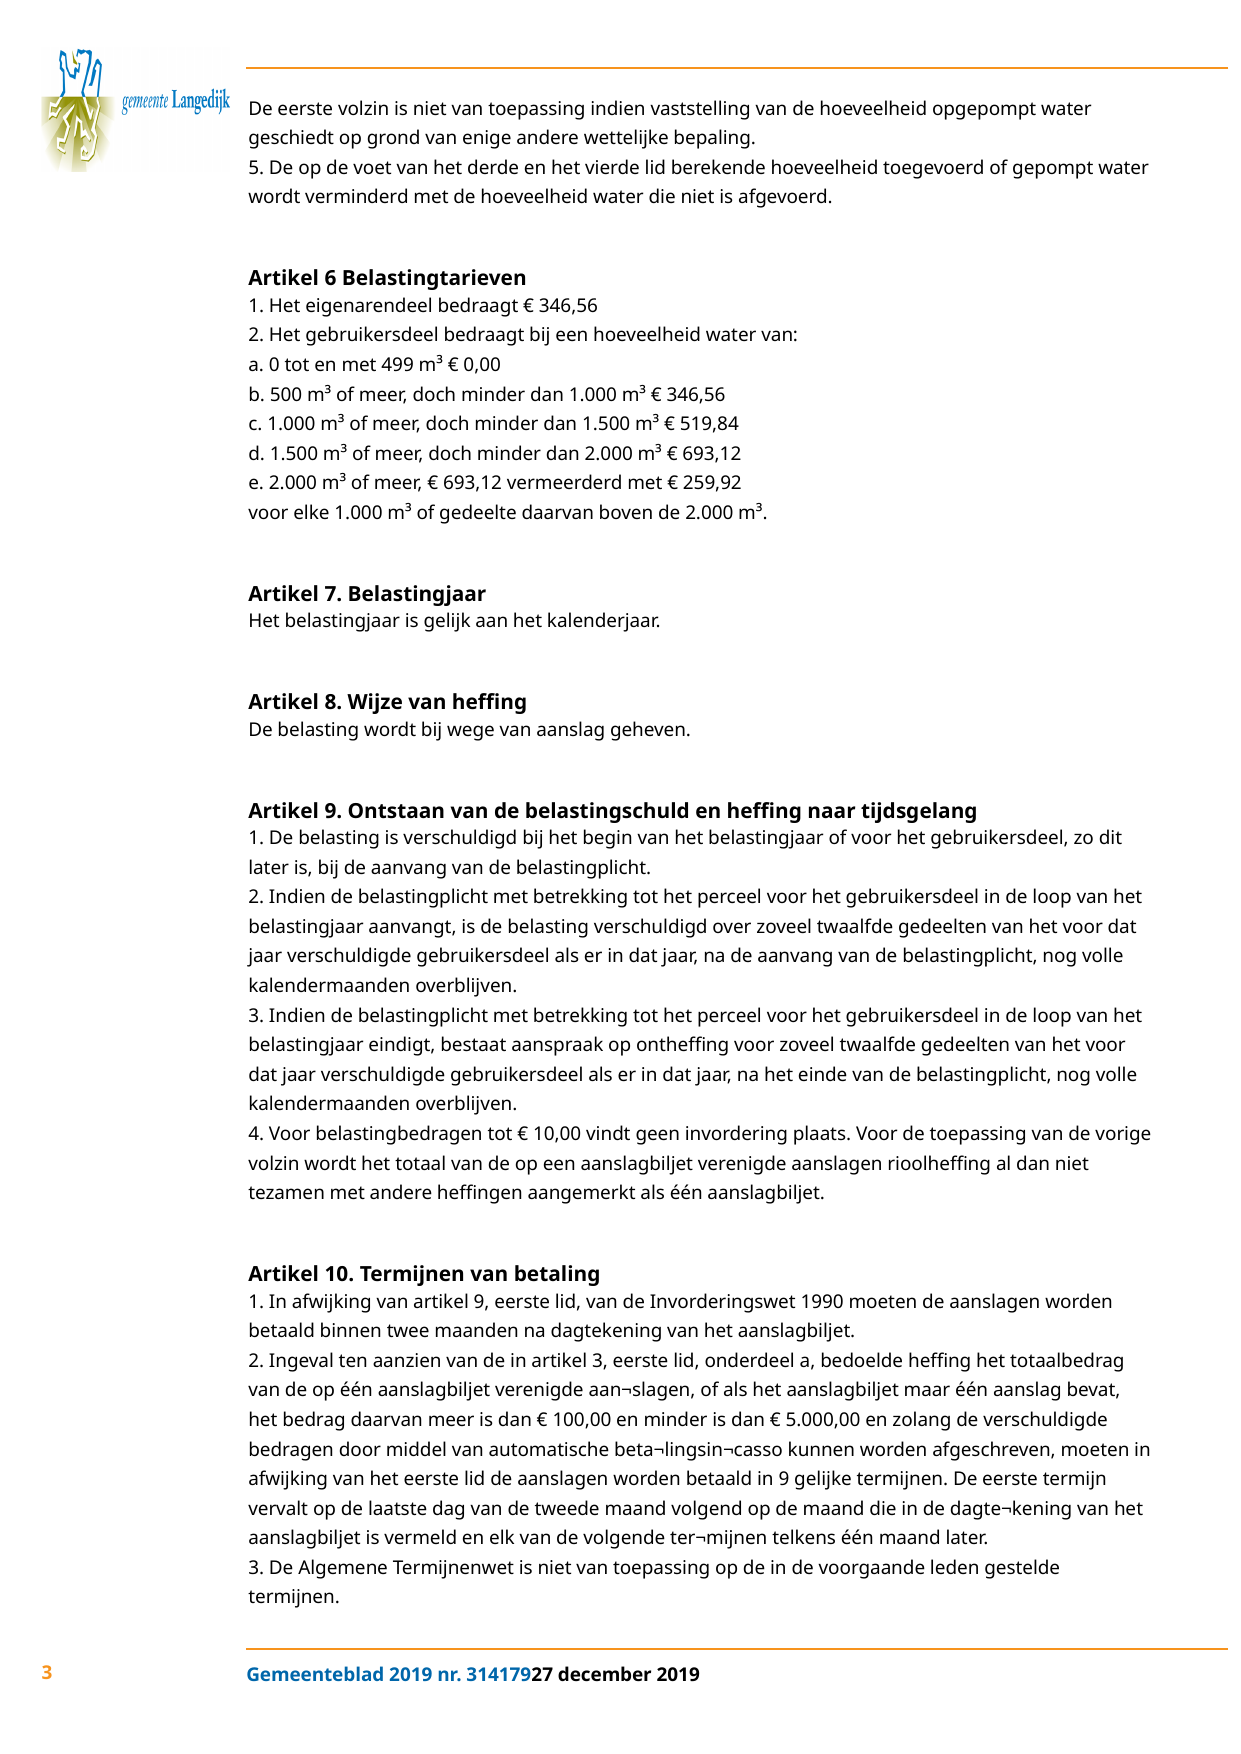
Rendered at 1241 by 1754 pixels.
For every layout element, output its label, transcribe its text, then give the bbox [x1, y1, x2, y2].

text b. 500 m³ of meer, doch minder dan 1.000 m³ € 346,56 [248, 381, 1152, 406]
text Artikel 6 Belastingtarieven [248, 263, 1152, 292]
text 1. In afwijking van artikel 9, eerste lid, van de Invorderingswet 1990 moeten de aanslagen worden betaald binnen twee maanden na dagtekening van het aanslagbiljet. [248, 1288, 1152, 1343]
picture [41, 47, 231, 172]
text voor elke 1.000 m³ of gedeelte daarvan boven de 2.000 m³. [248, 499, 1152, 525]
text Artikel 9. Ontstaan van de belastingschuld en heffing naar tijdsgelang [248, 796, 1152, 824]
text a. 0 tot en met 499 m³ € 0,00 [248, 351, 1152, 377]
text 1. De belasting is verschuldigd bij het begin van het belastingjaar of voor het gebruikersdeel, zo dit later is, bij de aanvang van de belastingplicht. [248, 824, 1152, 880]
text 2. Het gebruikersdeel bedraagt bij een hoeveelheid water van: [248, 322, 1152, 347]
text 5. De op de voet van het derde en het vierde lid berekende hoeveelheid toegevoerd of gepompt water wordt verminderd met de hoeveelheid water die niet is afgevoerd. [248, 154, 1152, 209]
text Artikel 10. Termijnen van betaling [248, 1259, 1152, 1288]
text d. 1.500 m³ of meer, doch minder dan 2.000 m³ € 693,12 [248, 440, 1152, 466]
text 2. Ingeval ten aanzien van de in artikel 3, eerste lid, onderdeel a, bedoelde heffing het totaalbedrag van de op één aanslagbiljet verenigde aan¬slagen, of als het aanslagbiljet maar één aanslag bevat, het bedrag daarvan meer is dan € 100,00 en minder is dan € 5.000,00 en zolang de verschuldigde bedragen door middel van automatische beta¬lingsin¬casso kunnen worden afgeschreven, moeten in afwijking van het eerste lid de aanslagen worden betaald in 9 gelijke termijnen. De eerste termijn vervalt op de laatste dag van de tweede maand volgend op de maand die in de dagte¬kening van het aanslagbiljet is vermeld en elk van de volgende ter¬mijnen telkens één maand later. [248, 1347, 1152, 1550]
text 1. Het eigenarendeel bedraagt € 346,56 [248, 292, 1152, 318]
text e. 2.000 m³ of meer, € 693,12 vermeerderd met € 259,92 [248, 469, 1152, 495]
text 4. Voor belastingbedragen tot € 10,00 vindt geen invordering plaats. Voor de toepassing van de vorige volzin wordt het totaal van de op een aanslagbiljet verenigde aanslagen rioolheffing al dan niet tezamen met andere heffingen aangemerkt als één aanslagbiljet. [248, 1120, 1152, 1205]
text c. 1.000 m³ of meer, doch minder dan 1.500 m³ € 519,84 [248, 410, 1152, 436]
text Het belastingjaar is gelijk aan het kalenderjaar. [248, 607, 1152, 633]
text 2. Indien de belastingplicht met betrekking tot het perceel voor het gebruikersdeel in de loop van het belastingjaar aanvangt, is de belasting verschuldigd over zoveel twaalfde gedeelten van het voor dat jaar verschuldigde gebruikersdeel als er in dat jaar, na de aanvang van de belastingplicht, nog volle kalendermaanden overblijven. [248, 883, 1152, 998]
text De belasting wordt bij wege van aanslag geheven. [248, 716, 1152, 742]
text De eerste volzin is niet van toepassing indien vaststelling van de hoeveelheid opgepompt water geschiedt op grond van enige andere wettelijke bepaling. [248, 95, 1152, 150]
text Artikel 7. Belastingjaar [248, 579, 1152, 607]
text Artikel 8. Wijze van heffing [248, 687, 1152, 716]
text 3. De Algemene Termijnenwet is niet van toepassing op de in de voorgaande leden gestelde termijnen. [248, 1554, 1152, 1609]
text 3. Indien de belastingplicht met betrekking tot het perceel voor het gebruikersdeel in de loop van het belastingjaar eindigt, bestaat aanspraak op ontheffing voor zoveel twaalfde gedeelten van het voor dat jaar verschuldigde gebruikersdeel als er in dat jaar, na het einde van de belastingplicht, nog volle kalendermaanden overblijven. [248, 1002, 1152, 1116]
